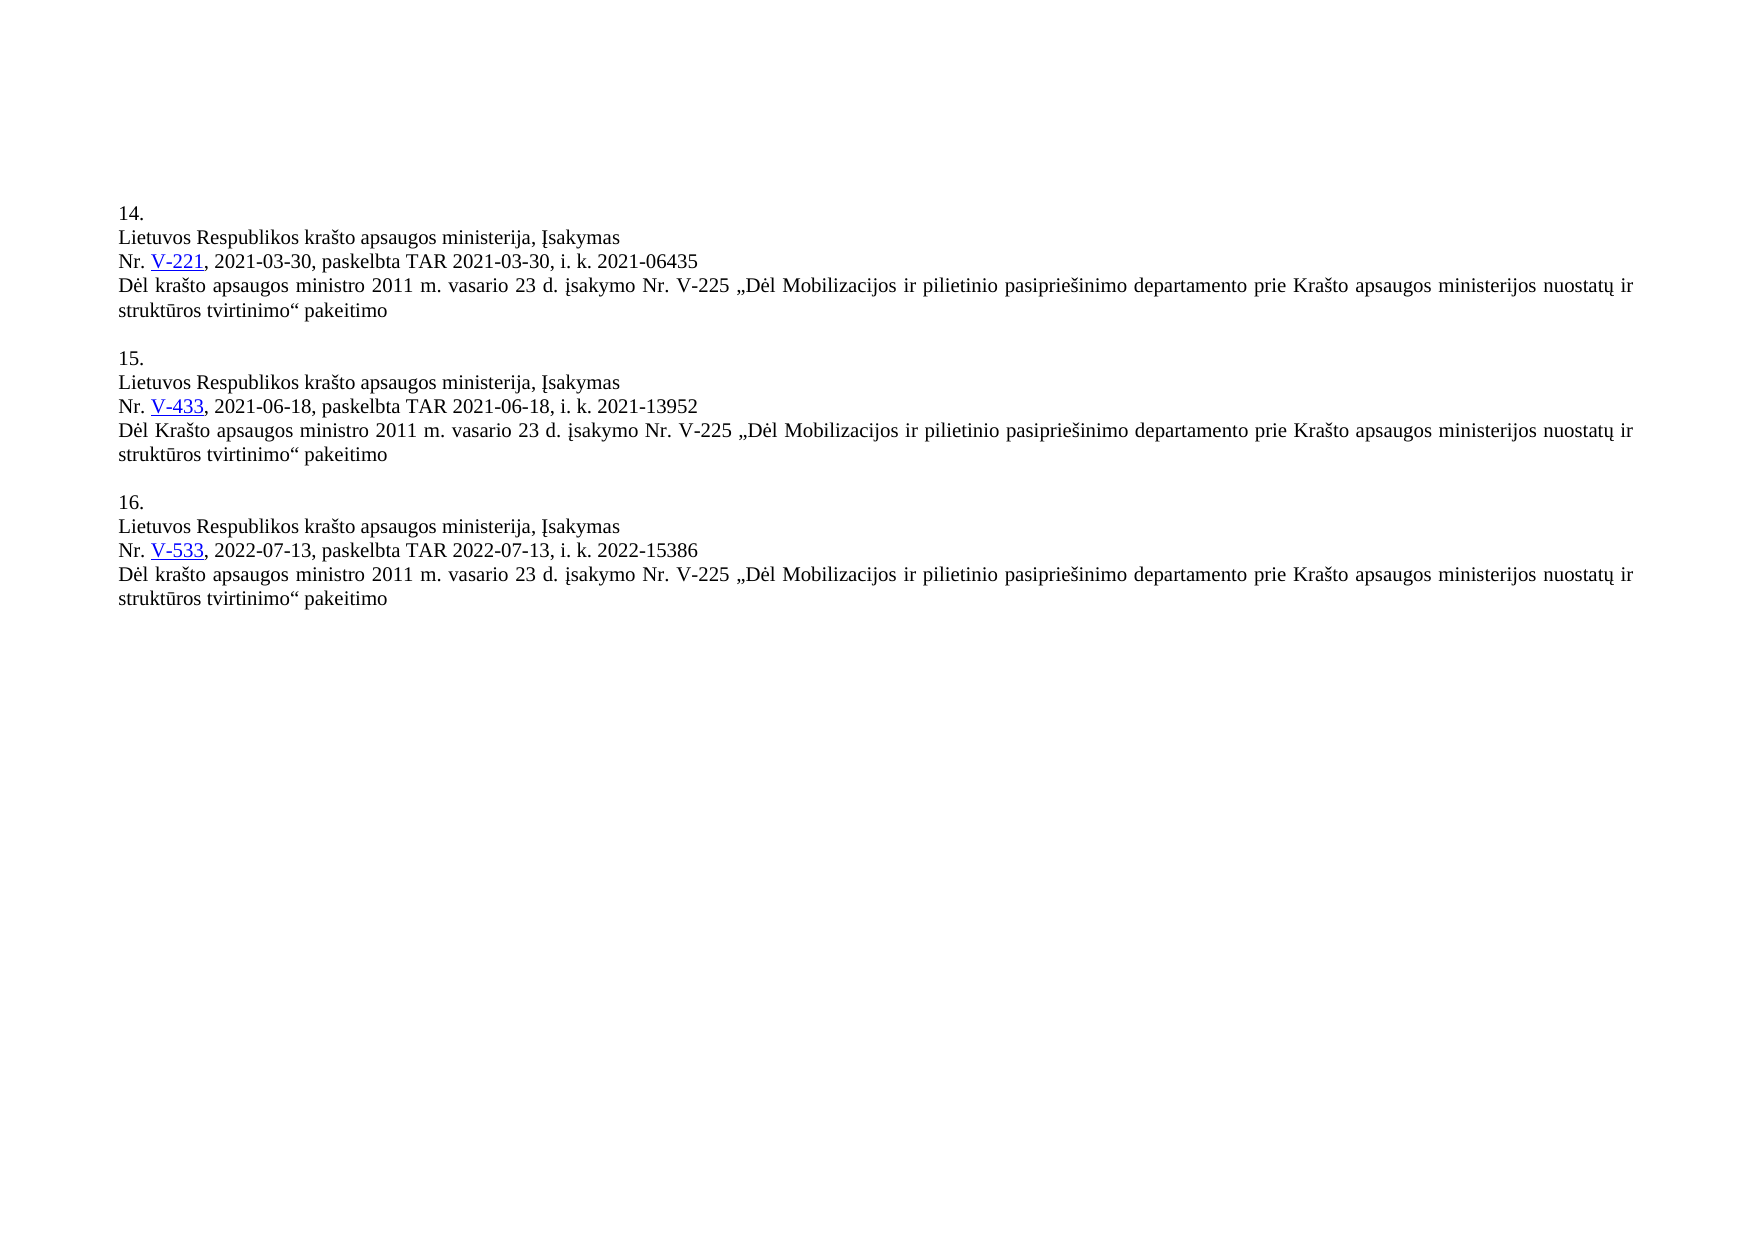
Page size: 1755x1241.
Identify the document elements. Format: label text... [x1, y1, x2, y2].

text 16. [118, 490, 1636, 514]
text Dėl krašto apsaugos ministro 2011 m. vasario 23 d. įsakymo Nr. V-225 „Dėl Mobilizacijos ir pilietinio pasipriešinimo departamento prie Krašto apsaugos ministerijos nuostatų ir struktūros tvirtinimo“ pakeitimo [118, 562, 1636, 610]
text Nr. V-533, 2022-07-13, paskelbta TAR 2022-07-13, i. k. 2022-15386 [118, 538, 1636, 562]
text Lietuvos Respublikos krašto apsaugos ministerija, Įsakymas [118, 514, 1636, 538]
text 15. [118, 346, 1636, 370]
text Dėl Krašto apsaugos ministro 2011 m. vasario 23 d. įsakymo Nr. V-225 „Dėl Mobilizacijos ir pilietinio pasipriešinimo departamento prie Krašto apsaugos ministerijos nuostatų ir struktūros tvirtinimo“ pakeitimo [118, 418, 1636, 466]
text Lietuvos Respublikos krašto apsaugos ministerija, Įsakymas [118, 225, 1636, 249]
text Nr. V-221, 2021-03-30, paskelbta TAR 2021-03-30, i. k. 2021-06435 [118, 249, 1636, 273]
text Lietuvos Respublikos krašto apsaugos ministerija, Įsakymas [118, 370, 1636, 394]
text 14. [118, 201, 1636, 225]
text Nr. V-433, 2021-06-18, paskelbta TAR 2021-06-18, i. k. 2021-13952 [118, 394, 1636, 418]
text Dėl krašto apsaugos ministro 2011 m. vasario 23 d. įsakymo Nr. V-225 „Dėl Mobilizacijos ir pilietinio pasipriešinimo departamento prie Krašto apsaugos ministerijos nuostatų ir struktūros tvirtinimo“ pakeitimo [118, 273, 1636, 322]
